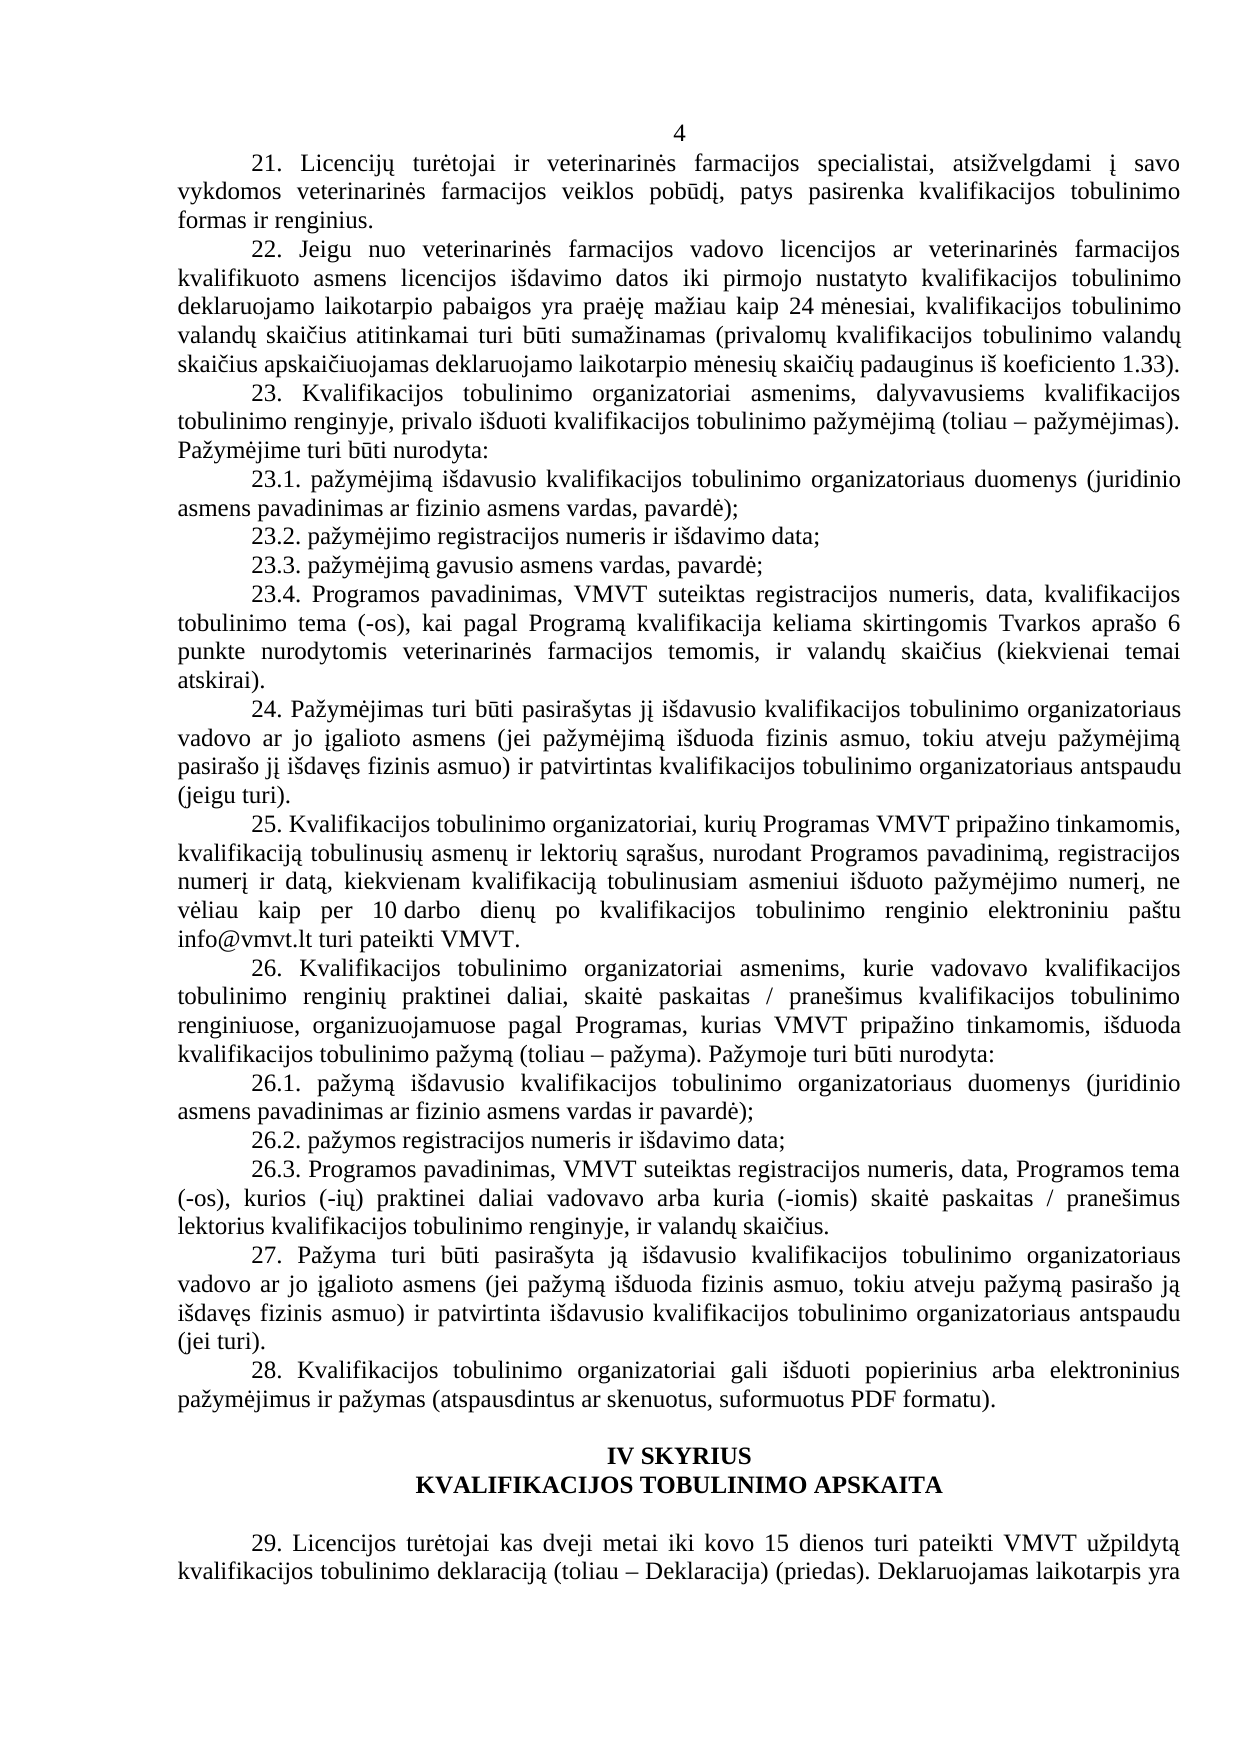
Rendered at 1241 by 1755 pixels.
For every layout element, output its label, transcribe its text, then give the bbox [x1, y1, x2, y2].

text 26.1. pažymą išdavusio kvalifikacijos tobulinimo organizatoriaus duomenys (juridinio asmens pavadinimas ar fizinio asmens vardas ir pavardė); [177, 1068, 1181, 1125]
text 21. Licencijų turėtojai ir veterinarinės farmacijos specialistai, atsižvelgdami į savo vykdomos veterinarinės farmacijos veiklos pobūdį, patys pasirenka kvalifikacijos tobulinimo formas ir renginius. [177, 148, 1181, 234]
text 26.3. Programos pavadinimas, VMVT suteiktas registracijos numeris, data, Programos tema (-os), kurios (-ių) praktinei daliai vadovavo arba kuria (-iomis) skaitė paskaitas / pranešimus lektorius kvalifikacijos tobulinimo renginyje, ir valandų skaičius. [177, 1154, 1181, 1240]
text IV SKYRIUS [177, 1441, 1181, 1470]
text KVALIFIKACIJOS TOBULINIMO APSKAITA [177, 1470, 1181, 1499]
text 24. Pažymėjimas turi būti pasirašytas jį išdavusio kvalifikacijos tobulinimo organizatoriaus vadovo ar jo įgalioto asmens (jei pažymėjimą išduoda fizinis asmuo, tokiu atveju pažymėjimą pasirašo jį išdavęs fizinis asmuo) ir patvirtintas kvalifikacijos tobulinimo organizatoriaus antspaudu (jeigu turi). [177, 694, 1181, 809]
text 29. Licencijos turėtojai kas dveji metai iki kovo 15 dienos turi pateikti VMVT užpildytą kvalifikacijos tobulinimo deklaraciją (toliau – Deklaracija) (priedas). Deklaruojamas laikotarpis yra [177, 1528, 1181, 1585]
text 26. Kvalifikacijos tobulinimo organizatoriai asmenims, kurie vadovavo kvalifikacijos tobulinimo renginių praktinei daliai, skaitė paskaitas / pranešimus kvalifikacijos tobulinimo renginiuose, organizuojamuose pagal Programas, kurias VMVT pripažino tinkamomis, išduoda kvalifikacijos tobulinimo pažymą (toliau – pažyma). Pažymoje turi būti nurodyta: [177, 953, 1181, 1068]
text 23.4. Programos pavadinimas, VMVT suteiktas registracijos numeris, data, kvalifikacijos tobulinimo tema (-os), kai pagal Programą kvalifikacija keliama skirtingomis Tvarkos aprašo 6 punkte nurodytomis veterinarinės farmacijos temomis, ir valandų skaičius (kiekvienai temai atskirai). [177, 579, 1181, 694]
text 27. Pažyma turi būti pasirašyta ją išdavusio kvalifikacijos tobulinimo organizatoriaus vadovo ar jo įgalioto asmens (jei pažymą išduoda fizinis asmuo, tokiu atveju pažymą pasirašo ją išdavęs fizinis asmuo) ir patvirtinta išdavusio kvalifikacijos tobulinimo organizatoriaus antspaudu (jei turi). [177, 1240, 1181, 1355]
text 25. Kvalifikacijos tobulinimo organizatoriai, kurių Programas VMVT pripažino tinkamomis, kvalifikaciją tobulinusių asmenų ir lektorių sąrašus, nurodant Programos pavadinimą, registracijos numerį ir datą, kiekvienam kvalifikaciją tobulinusiam asmeniui išduoto pažymėjimo numerį, ne vėliau kaip per 10 darbo dienų po kvalifikacijos tobulinimo renginio elektroniniu paštu info@vmvt.lt turi pateikti VMVT. [177, 809, 1181, 953]
text 23.2. pažymėjimo registracijos numeris ir išdavimo data; [177, 521, 1181, 550]
text 23.3. pažymėjimą gavusio asmens vardas, pavardė; [177, 550, 1181, 579]
text 23. Kvalifikacijos tobulinimo organizatoriai asmenims, dalyvavusiems kvalifikacijos tobulinimo renginyje, privalo išduoti kvalifikacijos tobulinimo pažymėjimą (toliau – pažymėjimas). Pažymėjime turi būti nurodyta: [177, 378, 1181, 464]
text 28. Kvalifikacijos tobulinimo organizatoriai gali išduoti popierinius arba elektroninius pažymėjimus ir pažymas (atspausdintus ar skenuotus, suformuotus PDF formatu). [177, 1355, 1181, 1413]
text 26.2. pažymos registracijos numeris ir išdavimo data; [177, 1125, 1181, 1154]
text 23.1. pažymėjimą išdavusio kvalifikacijos tobulinimo organizatoriaus duomenys (juridinio asmens pavadinimas ar fizinio asmens vardas, pavardė); [177, 464, 1181, 521]
text 22. Jeigu nuo veterinarinės farmacijos vadovo licencijos ar veterinarinės farmacijos kvalifikuoto asmens licencijos išdavimo datos iki pirmojo nustatyto kvalifikacijos tobulinimo deklaruojamo laikotarpio pabaigos yra praėję mažiau kaip 24 mėnesiai, kvalifikacijos tobulinimo valandų skaičius atitinkamai turi būti sumažinamas (privalomų kvalifikacijos tobulinimo valandų skaičius apskaičiuojamas deklaruojamo laikotarpio mėnesių skaičių padauginus iš koeficiento 1.33). [177, 234, 1181, 378]
